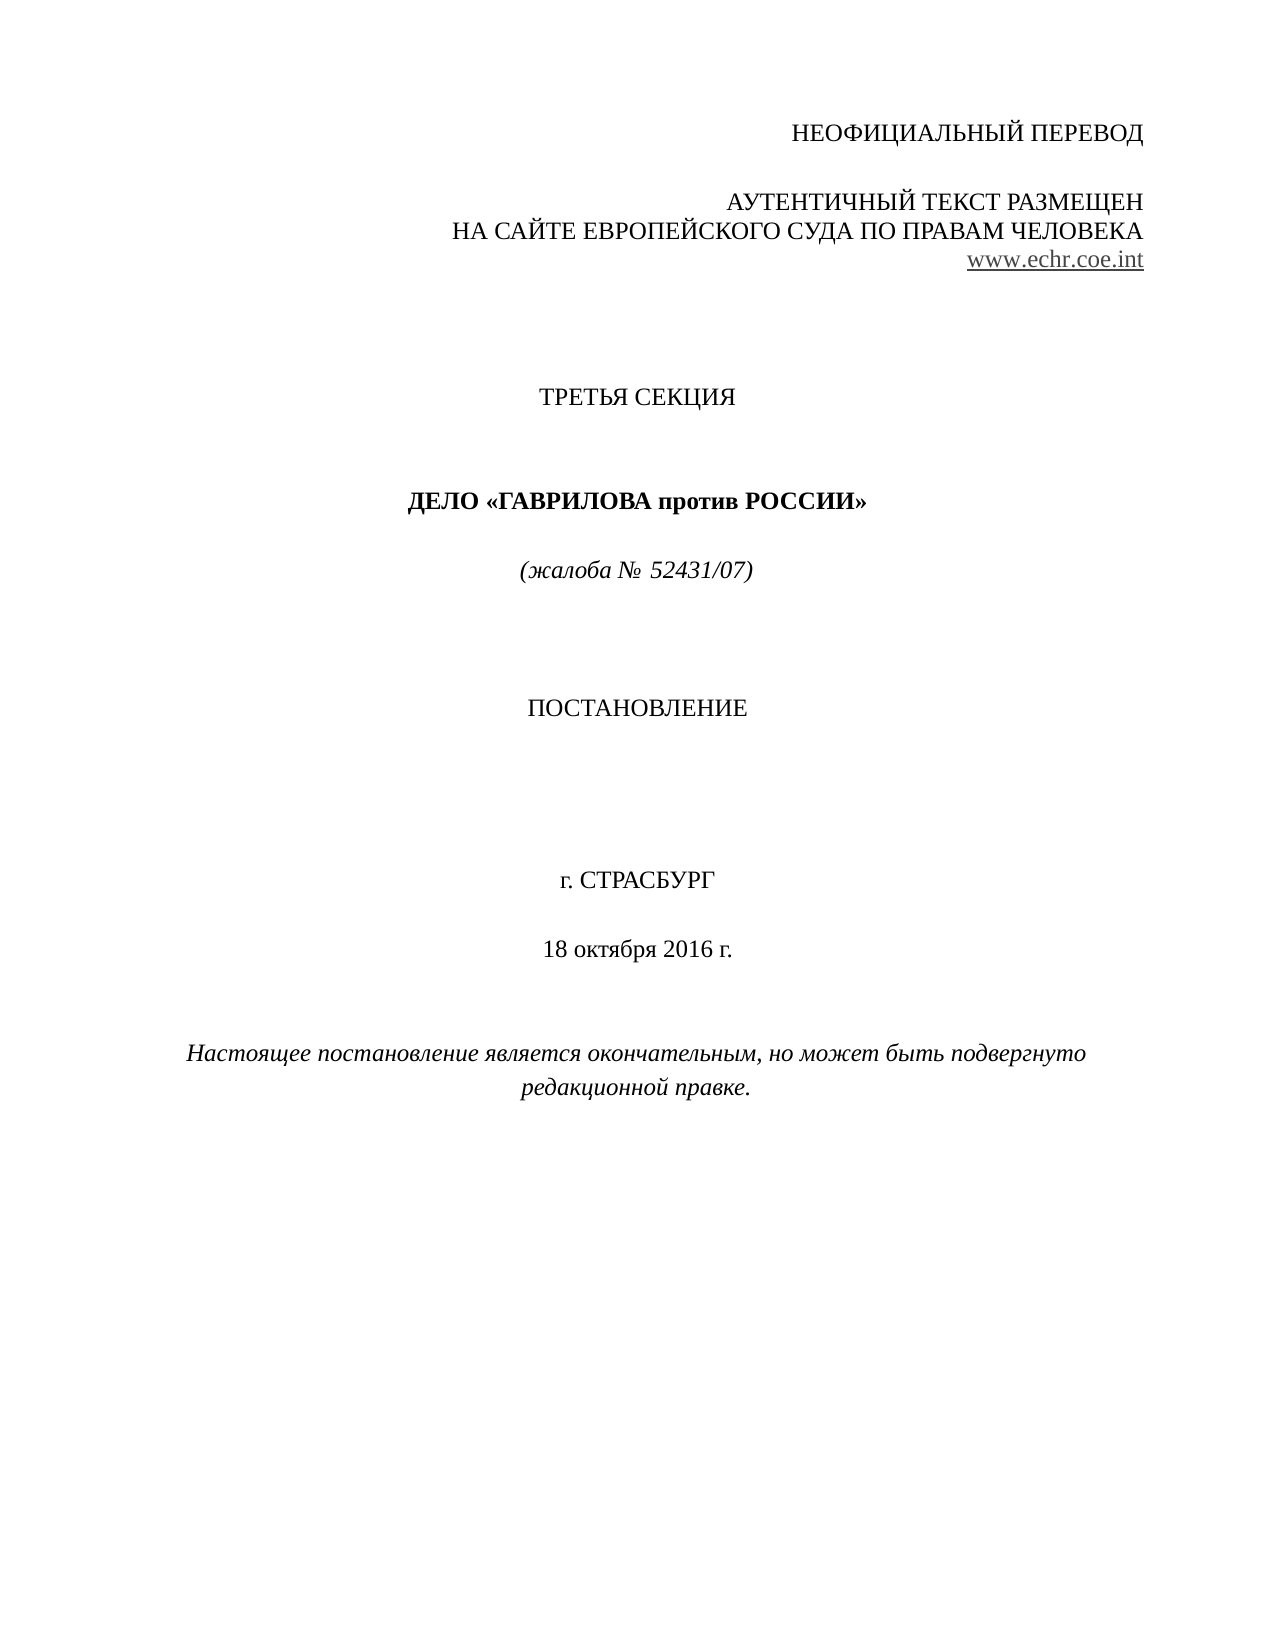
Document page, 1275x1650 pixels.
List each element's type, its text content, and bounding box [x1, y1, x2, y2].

text (жалоба № 52431/07) [118, 555, 1157, 584]
text НА САЙТЕ ЕВРОПЕЙСКОГО СУДА ПО ПРАВАМ ЧЕЛОВЕКА [118, 216, 1143, 244]
text ТРЕТЬЯ СЕКЦИЯ [118, 382, 1157, 411]
text ПОСТАНОВЛЕНИЕ [118, 693, 1157, 722]
text www.echr.coe.int [118, 244, 1143, 273]
text НЕОФИЦИАЛЬНЫЙ ПЕРЕВОД [118, 118, 1143, 147]
text Настоящее постановление является окончательным, но может быть подвергнуто редакционной правке. [118, 1038, 1157, 1101]
text АУТЕНТИЧНЫЙ ТЕКСТ РАЗМЕЩЕН [118, 187, 1143, 216]
text ДЕЛО «ГАВРИЛОВА против РОССИИ» [118, 486, 1157, 515]
text 18 октября 2016 г. [118, 934, 1157, 963]
text г. СТРАСБУРГ [118, 865, 1157, 894]
